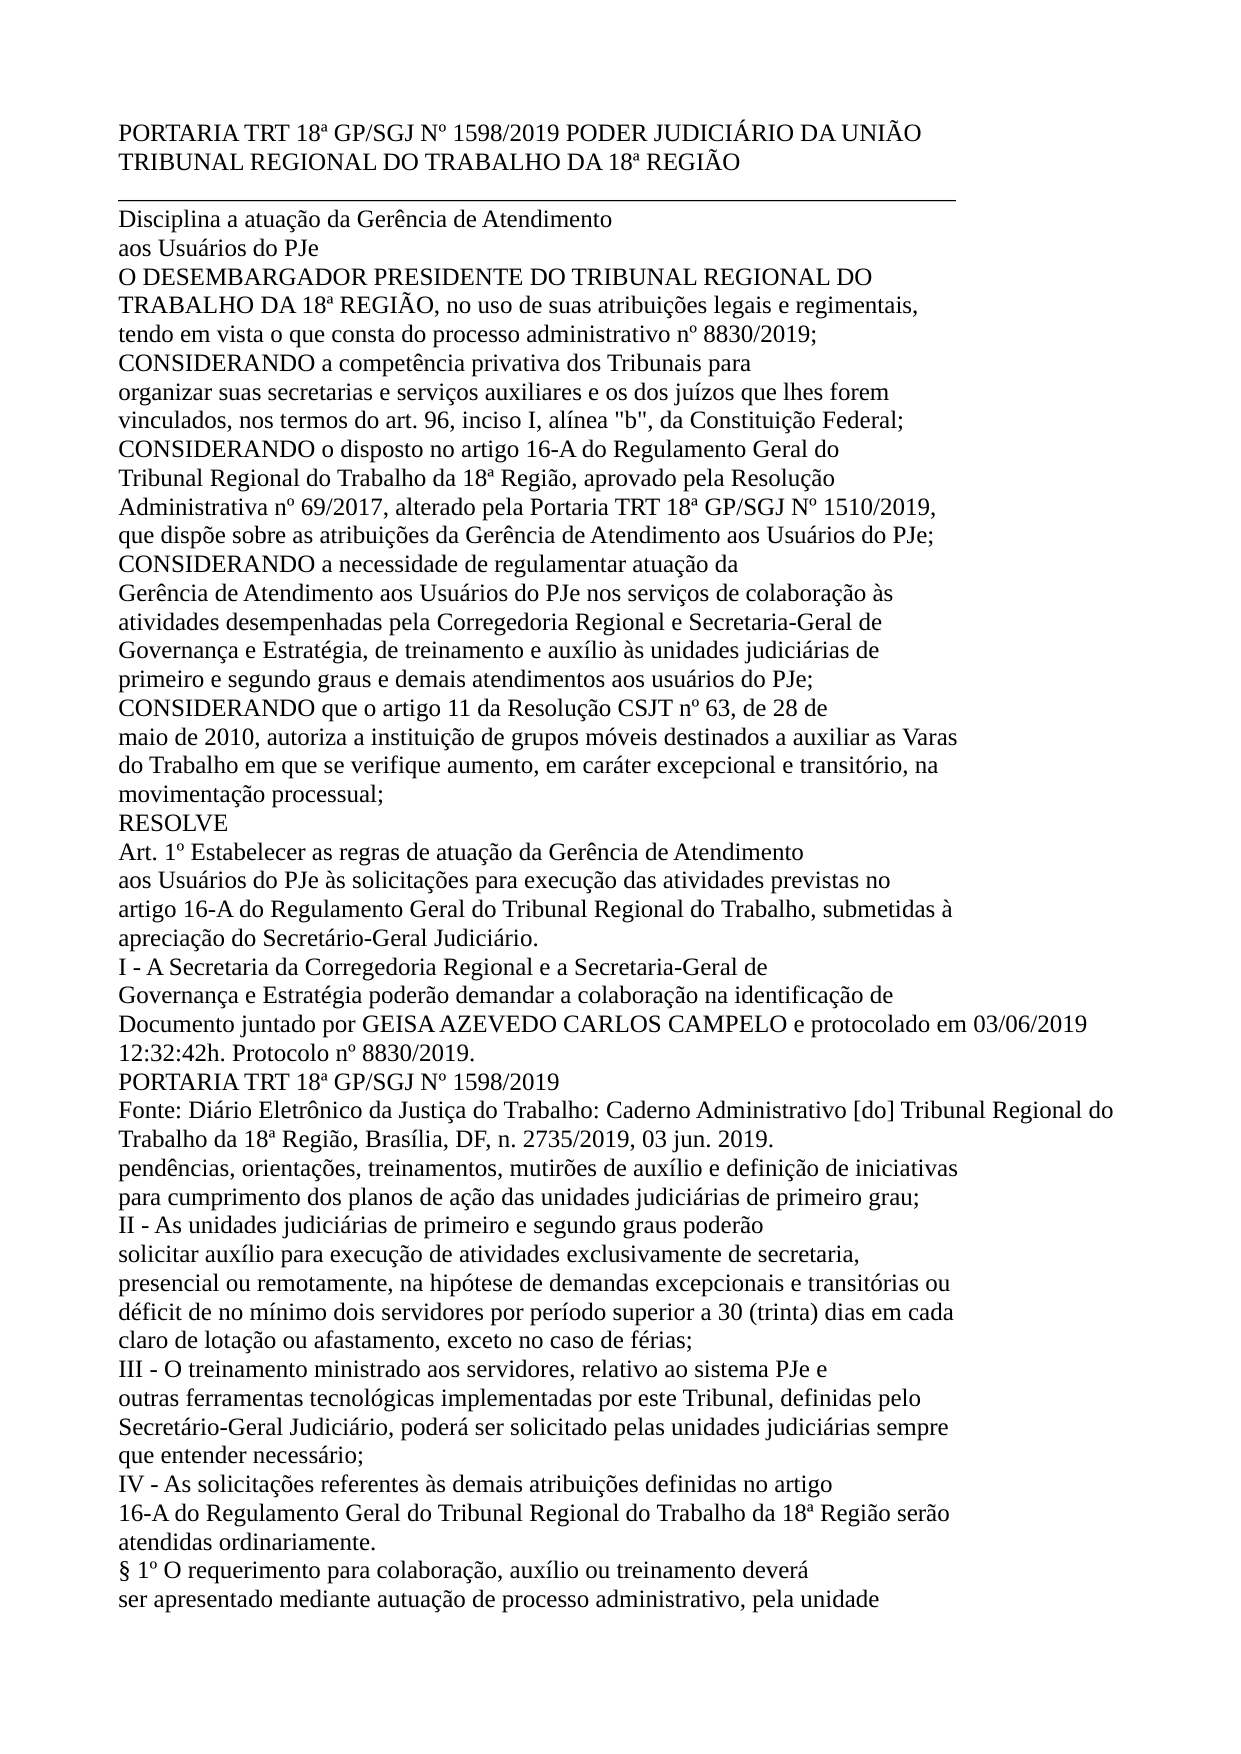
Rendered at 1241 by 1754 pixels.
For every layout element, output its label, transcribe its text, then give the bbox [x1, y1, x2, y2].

text CONSIDERANDO a competência privativa dos Tribunais para [118, 348, 1122, 377]
text atendidas ordinariamente. [118, 1527, 1122, 1556]
text III - O treinamento ministrado aos servidores, relativo ao sistema PJe e [118, 1354, 1122, 1383]
text CONSIDERANDO o disposto no artigo 16-A do Regulamento Geral do [118, 434, 1122, 463]
text O DESEMBARGADOR PRESIDENTE DO TRIBUNAL REGIONAL DO [118, 262, 1122, 291]
text aos Usuários do PJe [118, 233, 1122, 262]
text Fonte: Diário Eletrônico da Justiça do Trabalho: Caderno Administrativo [do] Tribunal Regional do Trabalho da 18ª Região, Brasília, DF, n. 2735/2019, 03 jun. 2019. [118, 1096, 1122, 1153]
text pendências, orientações, treinamentos, mutirões de auxílio e definição de iniciativas [118, 1153, 1122, 1182]
text movimentação processual; [118, 779, 1122, 808]
text § 1º O requerimento para colaboração, auxílio ou treinamento deverá [118, 1556, 1122, 1584]
text atividades desempenhadas pela Corregedoria Regional e Secretaria-Geral de [118, 607, 1122, 636]
text Tribunal Regional do Trabalho da 18ª Região, aprovado pela Resolução [118, 463, 1122, 492]
text organizar suas secretarias e serviços auxiliares e os dos juízos que lhes forem [118, 377, 1122, 406]
text presencial ou remotamente, na hipótese de demandas excepcionais e transitórias ou [118, 1268, 1122, 1297]
text 16-A do Regulamento Geral do Tribunal Regional do Trabalho da 18ª Região serão [118, 1498, 1122, 1527]
text vinculados, nos termos do art. 96, inciso I, alínea "b", da Constituição Federal; [118, 406, 1122, 434]
text do Trabalho em que se verifique aumento, em caráter excepcional e transitório, na [118, 751, 1122, 779]
text Governança e Estratégia, de treinamento e auxílio às unidades judiciárias de [118, 636, 1122, 664]
text TRABALHO DA 18ª REGIÃO, no uso de suas atribuições legais e regimentais, [118, 291, 1122, 319]
text CONSIDERANDO que o artigo 11 da Resolução CSJT nº 63, de 28 de [118, 693, 1122, 722]
text ___________________________________________________________________ [118, 176, 1122, 204]
text tendo em vista o que consta do processo administrativo nº 8830/2019; [118, 319, 1122, 348]
text que entender necessário; [118, 1441, 1122, 1469]
text solicitar auxílio para execução de atividades exclusivamente de secretaria, [118, 1239, 1122, 1268]
text IV - As solicitações referentes às demais atribuições definidas no artigo [118, 1469, 1122, 1498]
text aos Usuários do PJe às solicitações para execução das atividades previstas no [118, 866, 1122, 894]
text Secretário-Geral Judiciário, poderá ser solicitado pelas unidades judiciárias sempre [118, 1412, 1122, 1441]
text déficit de no mínimo dois servidores por período superior a 30 (trinta) dias em cada [118, 1297, 1122, 1326]
text claro de lotação ou afastamento, exceto no caso de férias; [118, 1326, 1122, 1354]
text Disciplina a atuação da Gerência de Atendimento [118, 204, 1122, 233]
text outras ferramentas tecnológicas implementadas por este Tribunal, definidas pelo [118, 1383, 1122, 1412]
text que dispõe sobre as atribuições da Gerência de Atendimento aos Usuários do PJe; [118, 521, 1122, 549]
text PORTARIA TRT 18ª GP/SGJ Nº 1598/2019 [118, 1067, 1122, 1096]
text maio de 2010, autoriza a instituição de grupos móveis destinados a auxiliar as Varas [118, 722, 1122, 751]
text apreciação do Secretário-Geral Judiciário. [118, 923, 1122, 952]
text artigo 16-A do Regulamento Geral do Tribunal Regional do Trabalho, submetidas à [118, 894, 1122, 923]
text Documento juntado por GEISA AZEVEDO CARLOS CAMPELO e protocolado em 03/06/2019 12:32:42h. Protocolo nº 8830/2019. [118, 1009, 1122, 1067]
text para cumprimento dos planos de ação das unidades judiciárias de primeiro grau; [118, 1182, 1122, 1211]
text primeiro e segundo graus e demais atendimentos aos usuários do PJe; [118, 664, 1122, 693]
text Gerência de Atendimento aos Usuários do PJe nos serviços de colaboração às [118, 578, 1122, 607]
text Administrativa nº 69/2017, alterado pela Portaria TRT 18ª GP/SGJ Nº 1510/2019, [118, 492, 1122, 521]
text RESOLVE [118, 808, 1122, 837]
text Art. 1º Estabelecer as regras de atuação da Gerência de Atendimento [118, 837, 1122, 866]
text TRIBUNAL REGIONAL DO TRABALHO DA 18ª REGIÃO [118, 147, 1122, 176]
text ser apresentado mediante autuação de processo administrativo, pela unidade [118, 1584, 1122, 1613]
text Governança e Estratégia poderão demandar a colaboração na identificação de [118, 981, 1122, 1009]
text II - As unidades judiciárias de primeiro e segundo graus poderão [118, 1211, 1122, 1239]
text CONSIDERANDO a necessidade de regulamentar atuação da [118, 549, 1122, 578]
text PORTARIA TRT 18ª GP/SGJ Nº 1598/2019 PODER JUDICIÁRIO DA UNIÃO [118, 118, 1122, 147]
text I - A Secretaria da Corregedoria Regional e a Secretaria-Geral de [118, 952, 1122, 981]
